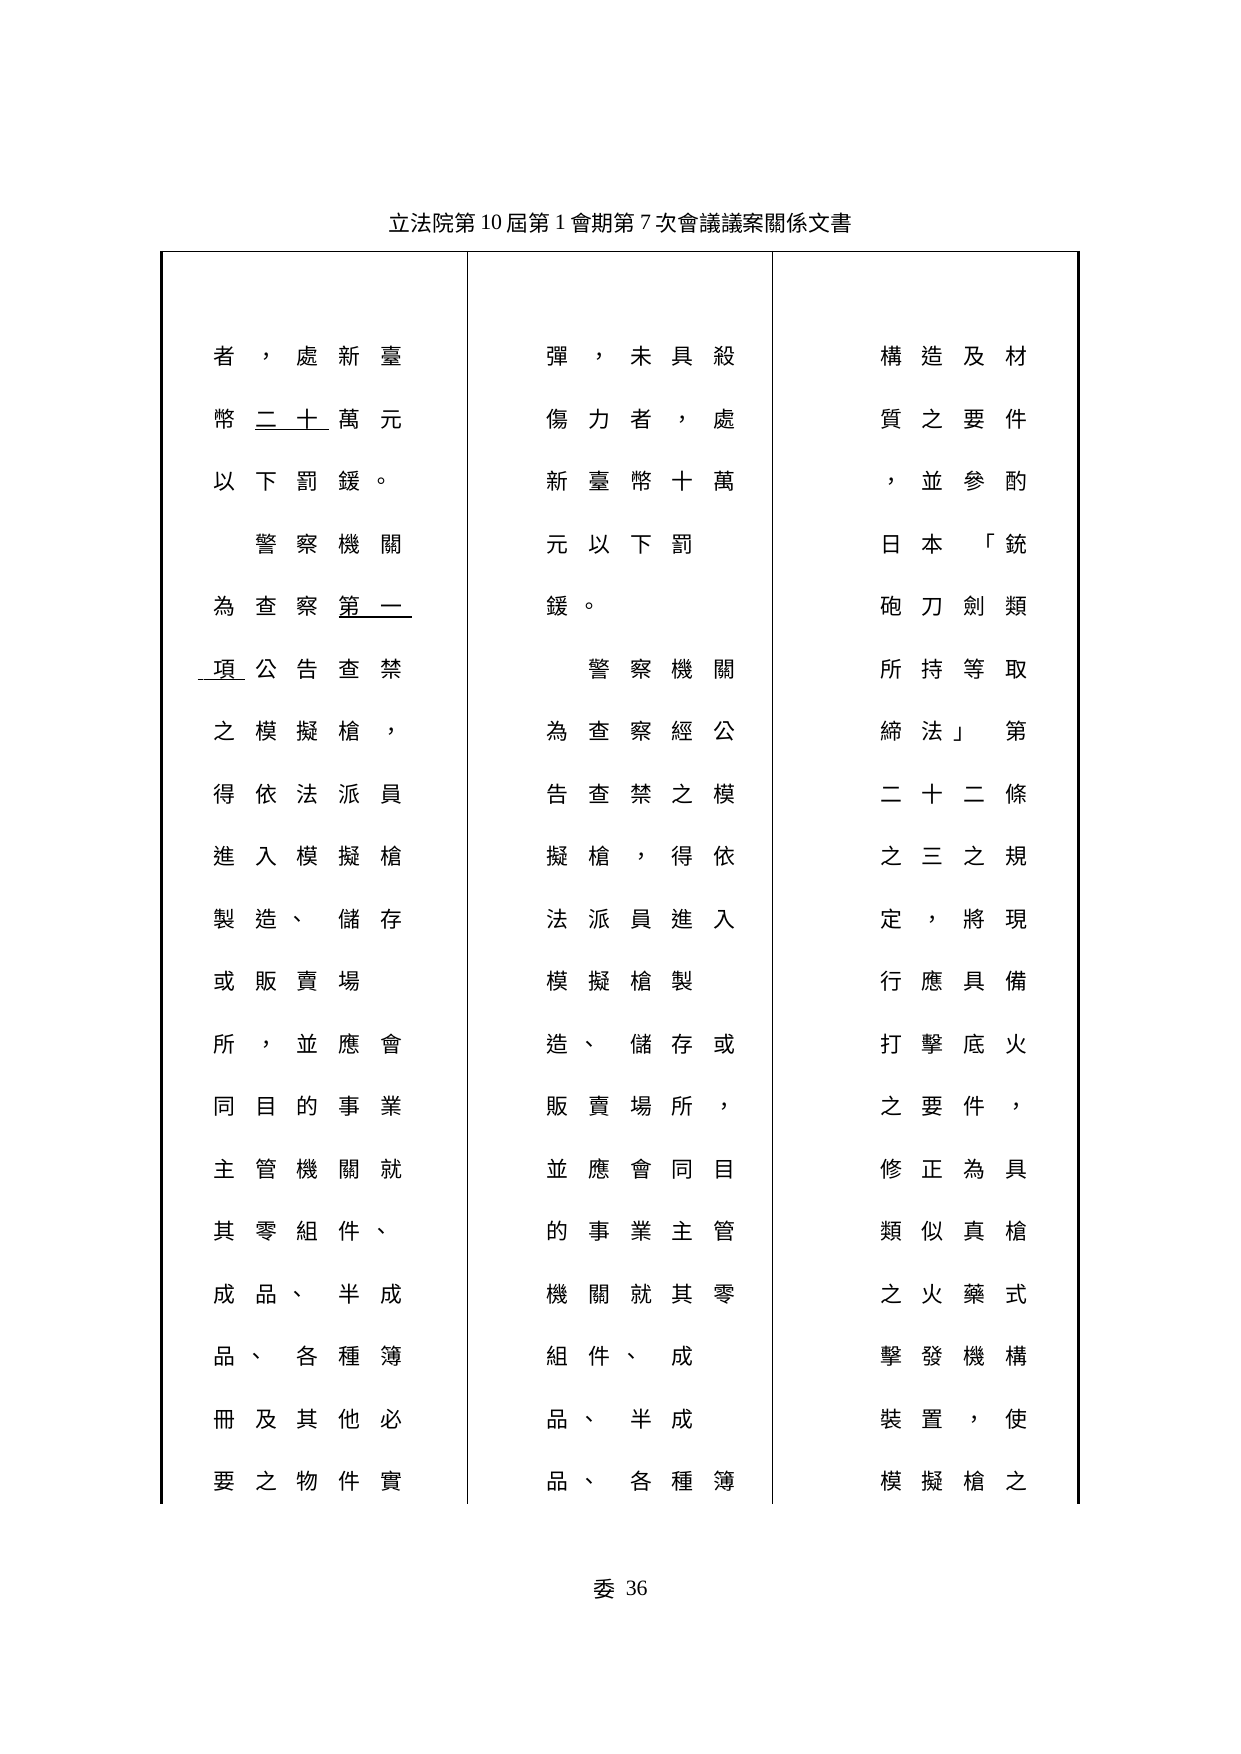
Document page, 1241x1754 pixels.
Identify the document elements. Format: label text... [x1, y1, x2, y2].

table_cell 構造及材質之要件，並參酌日本「銃砲刀劍類所持等取締法」第二十二條之三之規定，將現行應具備打擊底火之要件，修正為具類似真槍之火藥式擊發機構裝置，使模擬槍之 [773, 252, 1077, 1504]
table_cell 彈，未具殺傷力者，處新臺幣十萬元以下罰鍰。 警察機關為查察經公告查禁之模擬槍，得依法派員進入模擬槍製造、儲存或販賣場所，並應會同目的事業主管機關就其零組件、成品、半成品、各種簿 [468, 252, 772, 1504]
table_cell 者，處新臺幣二十萬元以下罰鍰。 警察機關為查察第一項公告查禁之模擬槍，得依法派員進入模擬槍製造、儲存或販賣場所，並應會同目的事業主管機關就其零組件、成品、半成品、各種簿冊及其他必要之物件實 [163, 252, 467, 1504]
